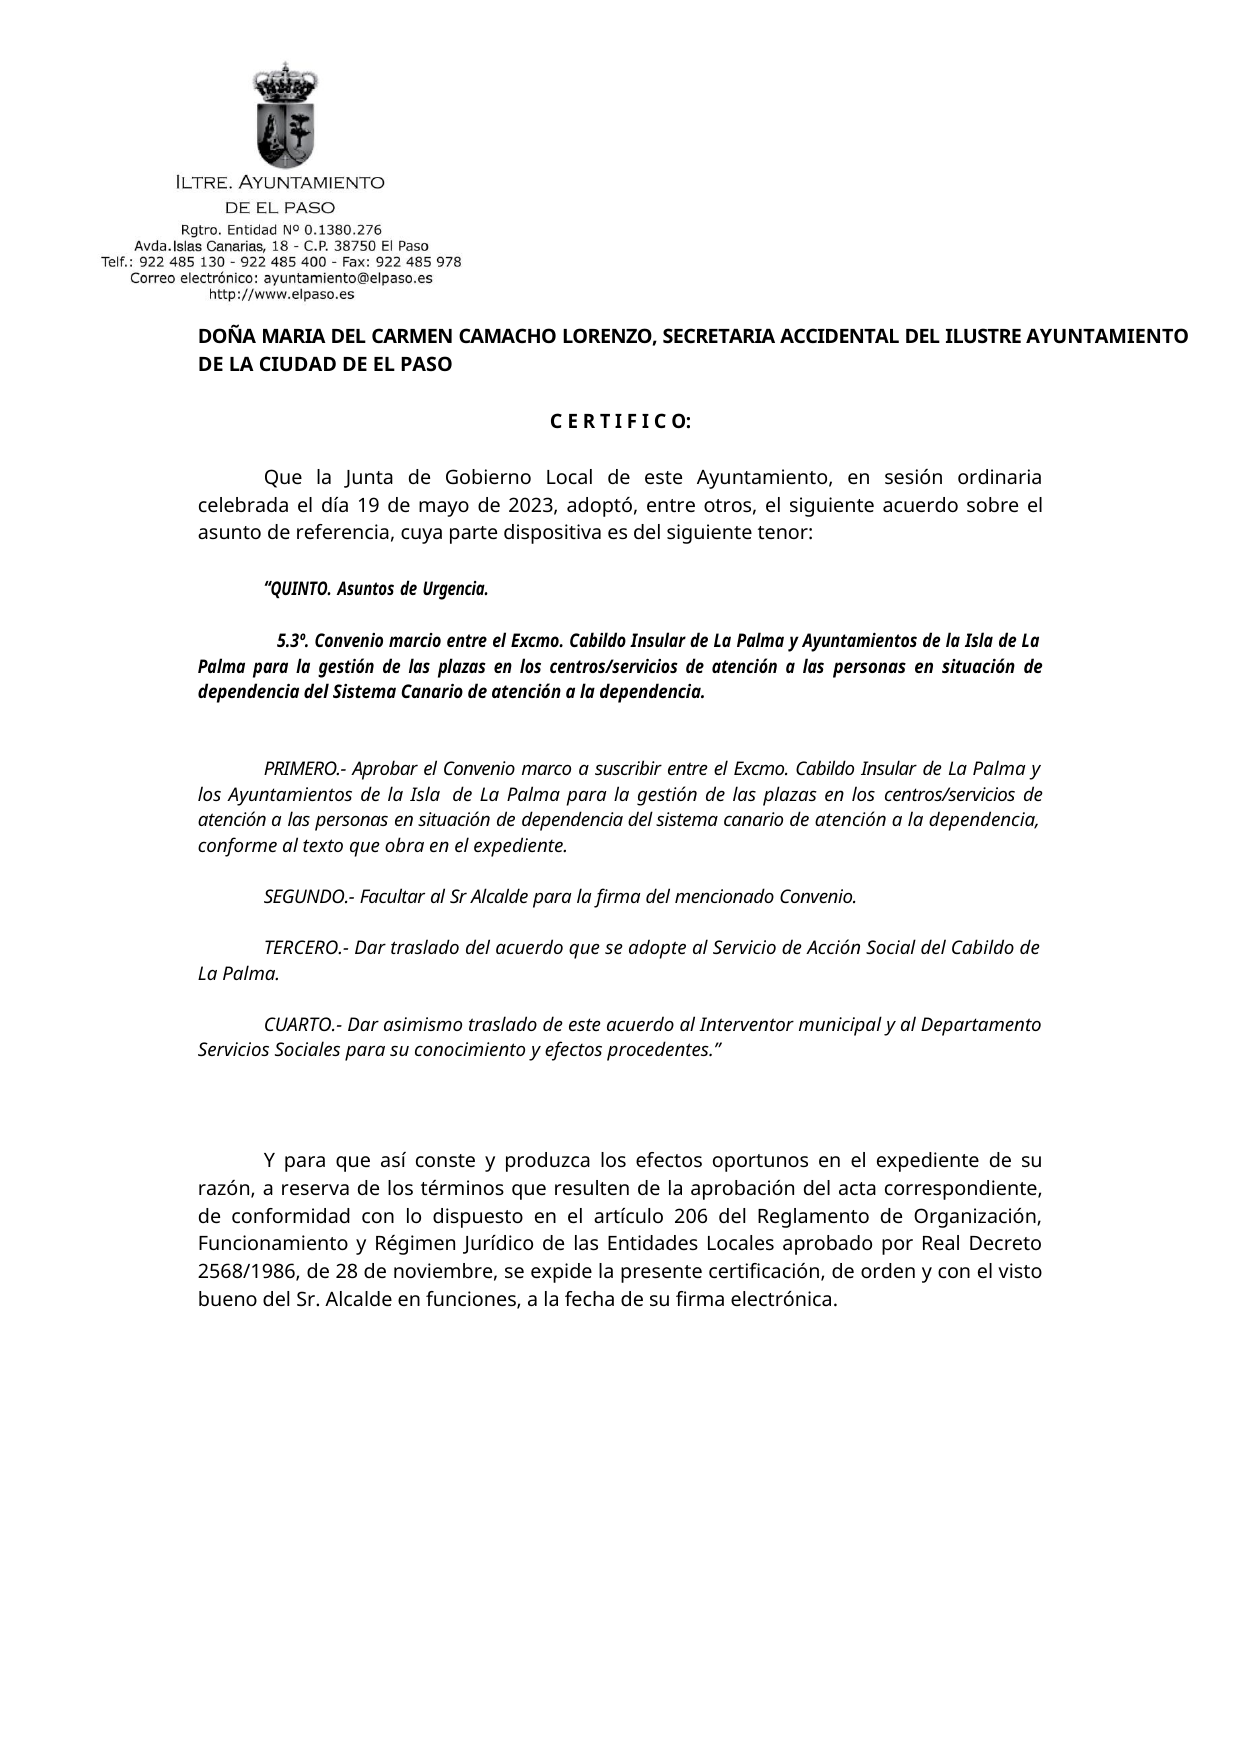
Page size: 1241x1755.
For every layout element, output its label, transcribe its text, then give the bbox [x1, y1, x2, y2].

text C E R T I F I C O: [40, 407, 1201, 434]
text DOÑA MARIA DEL CARMEN CAMACHO LORENZO, SECRETARIA ACCIDENTAL DEL ILUSTRE AYUNTAMIENTO DE LA CIUDAD DE EL PASO [198, 322, 1201, 377]
text SEGUNDO.- Facultar al Sr Alcalde para la firma del mencionado Convenio. [263, 883, 1201, 909]
text PRIMERO.- Aprobar el Convenio marco a suscribir entre el Excmo. Cabildo Insular de La Palma y los Ayuntamientos de la Isla de La Palma para la gestión de las plazas en los centros/servicios de atención a las personas en situación de dependencia del sistema canario de atención a la dependencia, conforme al texto que obra en el expediente. [198, 756, 1043, 858]
text Y para que así conste y produzca los efectos oportunos en el expediente de su razón, a reserva de los términos que resulten de la aprobación del acta correspondiente, de conformidad con lo dispuesto en el artículo 206 del Reglamento de Organización, Funcionamiento y Régimen Jurídico de las Entidades Locales aprobado por Real Decreto 2568/1986, de 28 de noviembre, se expide la presente certificación, de orden y con el visto bueno del Sr. Alcalde en funciones, a la fecha de su firma electrónica. [198, 1146, 1044, 1312]
text 5.3º. Convenio marcio entre el Excmo. Cabildo Insular de La Palma y Ayuntamientos de la Isla de La Palma para la gestión de las plazas en los centros/servicios de atención a las personas en situación de dependencia del Sistema Canario de atención a la dependencia. [198, 628, 1043, 704]
text Que la Junta de Gobierno Local de este Ayuntamiento, en sesión ordinaria celebrada el día 19 de mayo de 2023, adoptó, entre otros, el siguiente acuerdo sobre el asunto de referencia, cuya parte dispositiva es del siguiente tenor: [198, 463, 1043, 546]
text CUARTO.- Dar asimismo traslado de este acuerdo al Interventor municipal y al Departamento Servicios Sociales para su conocimiento y efectos procedentes.” [198, 1011, 1043, 1062]
text “QUINTO. Asuntos de Urgencia. [263, 575, 1201, 602]
text TERCERO.- Dar traslado del acuerdo que se adopte al Servicio de Acción Social del Cabildo de La Palma. [198, 935, 1042, 986]
